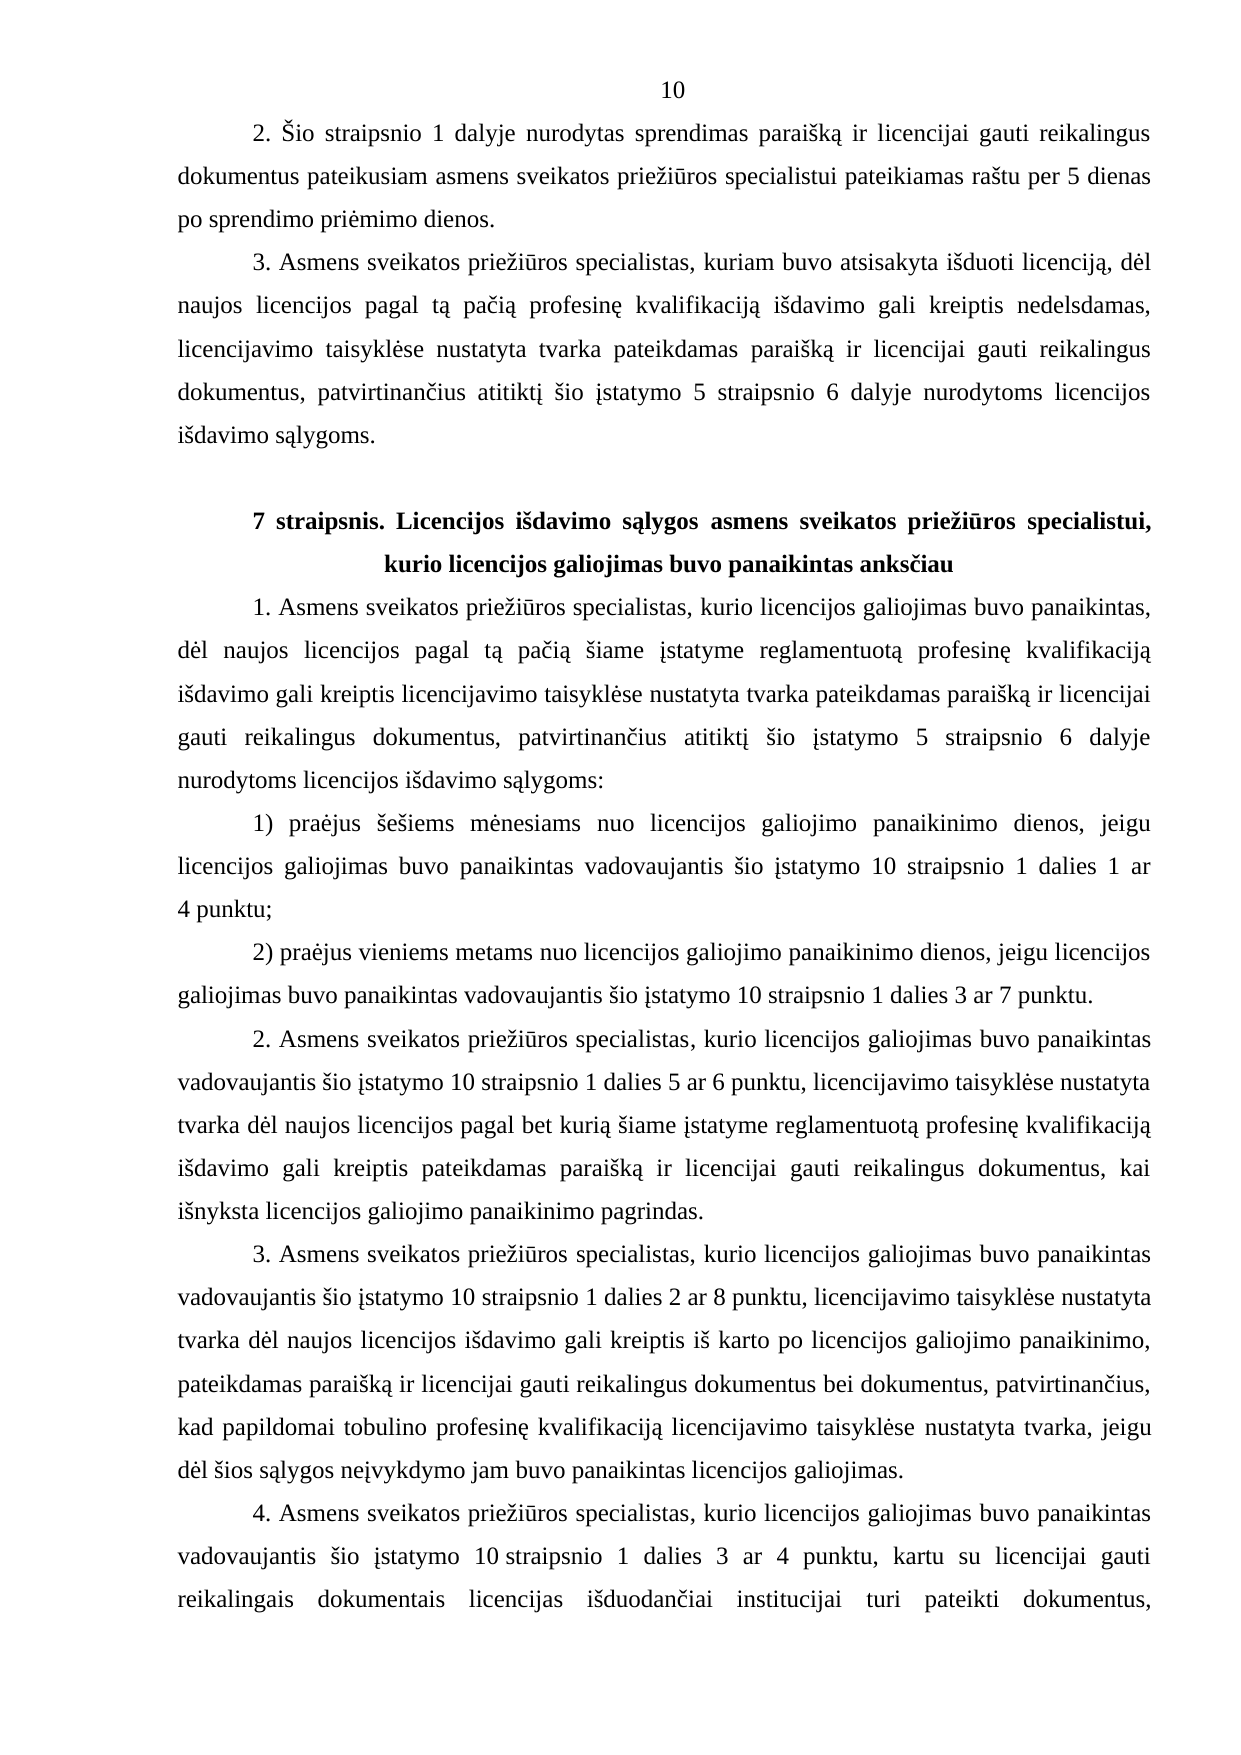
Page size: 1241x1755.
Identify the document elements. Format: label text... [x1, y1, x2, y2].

text 3. Asmens sveikatos priežiūros specialistas, kurio licencijos galiojimas buvo panaikintas vadovaujantis šio įstatymo 10 straipsnio 1 dalies 2 ar 8 punktu, licencijavimo taisyklėse nustatyta tvarka dėl naujos licencijos išdavimo gali kreiptis iš karto po licencijos galiojimo panaikinimo, pateikdamas paraišką ir licencijai gauti reikalingus dokumentus bei dokumentus, patvirtinančius, kad papildomai tobulino profesinę kvalifikaciją licencijavimo taisyklėse nustatyta tvarka, jeigu dėl šios sąlygos neįvykdymo jam buvo panaikintas licencijos galiojimas. [177, 1239, 1152, 1484]
text 4. Asmens sveikatos priežiūros specialistas, kurio licencijos galiojimas buvo panaikintas vadovaujantis šio įstatymo 10 straipsnio 1 dalies 3 ar 4 punktu, kartu su licencijai gauti reikalingais dokumentais licencijas išduodančiai institucijai turi pateikti dokumentus, [177, 1498, 1152, 1613]
text 1) praėjus šešiems mėnesiams nuo licencijos galiojimo panaikinimo dienos, jeigu licencijos galiojimas buvo panaikintas vadovaujantis šio įstatymo 10 straipsnio 1 dalies 1 ar 4 punktu; [177, 808, 1152, 923]
text 3. Asmens sveikatos priežiūros specialistas, kuriam buvo atsisakyta išduoti licenciją, dėl naujos licencijos pagal tą pačią profesinę kvalifikaciją išdavimo gali kreiptis nedelsdamas, licencijavimo taisyklėse nustatyta tvarka pateikdamas paraišką ir licencijai gauti reikalingus dokumentus, patvirtinančius atitiktį šio įstatymo 5 straipsnio 6 dalyje nurodytoms licencijos išdavimo sąlygoms. [177, 247, 1152, 449]
text 2. Šio straipsnio 1 dalyje nurodytas sprendimas paraišką ir licencijai gauti reikalingus dokumentus pateikusiam asmens sveikatos priežiūros specialistui pateikiamas raštu per 5 dienas po sprendimo priėmimo dienos. [177, 118, 1152, 233]
text 1. Asmens sveikatos priežiūros specialistas, kurio licencijos galiojimas buvo panaikintas, dėl naujos licencijos pagal tą pačią šiame įstatyme reglamentuotą profesinę kvalifikaciją išdavimo gali kreiptis licencijavimo taisyklėse nustatyta tvarka pateikdamas paraišką ir licencijai gauti reikalingus dokumentus, patvirtinančius atitiktį šio įstatymo 5 straipsnio 6 dalyje nurodytoms licencijos išdavimo sąlygoms: [177, 592, 1152, 794]
text 2. Asmens sveikatos priežiūros specialistas, kurio licencijos galiojimas buvo panaikintas vadovaujantis šio įstatymo 10 straipsnio 1 dalies 5 ar 6 punktu, licencijavimo taisyklėse nustatyta tvarka dėl naujos licencijos pagal bet kurią šiame įstatyme reglamentuotą profesinę kvalifikaciją išdavimo gali kreiptis pateikdamas paraišką ir licencijai gauti reikalingus dokumentus, kai išnyksta licencijos galiojimo panaikinimo pagrindas. [177, 1024, 1152, 1225]
text 7 straipsnis. Licencijos išdavimo sąlygos asmens sveikatos priežiūros specialistui, kurio licencijos galiojimas buvo panaikintas anksčiau [252, 506, 1152, 578]
text 2) praėjus vieniems metams nuo licencijos galiojimo panaikinimo dienos, jeigu licencijos galiojimas buvo panaikintas vadovaujantis šio įstatymo 10 straipsnio 1 dalies 3 ar 7 punktu. [177, 937, 1152, 1009]
